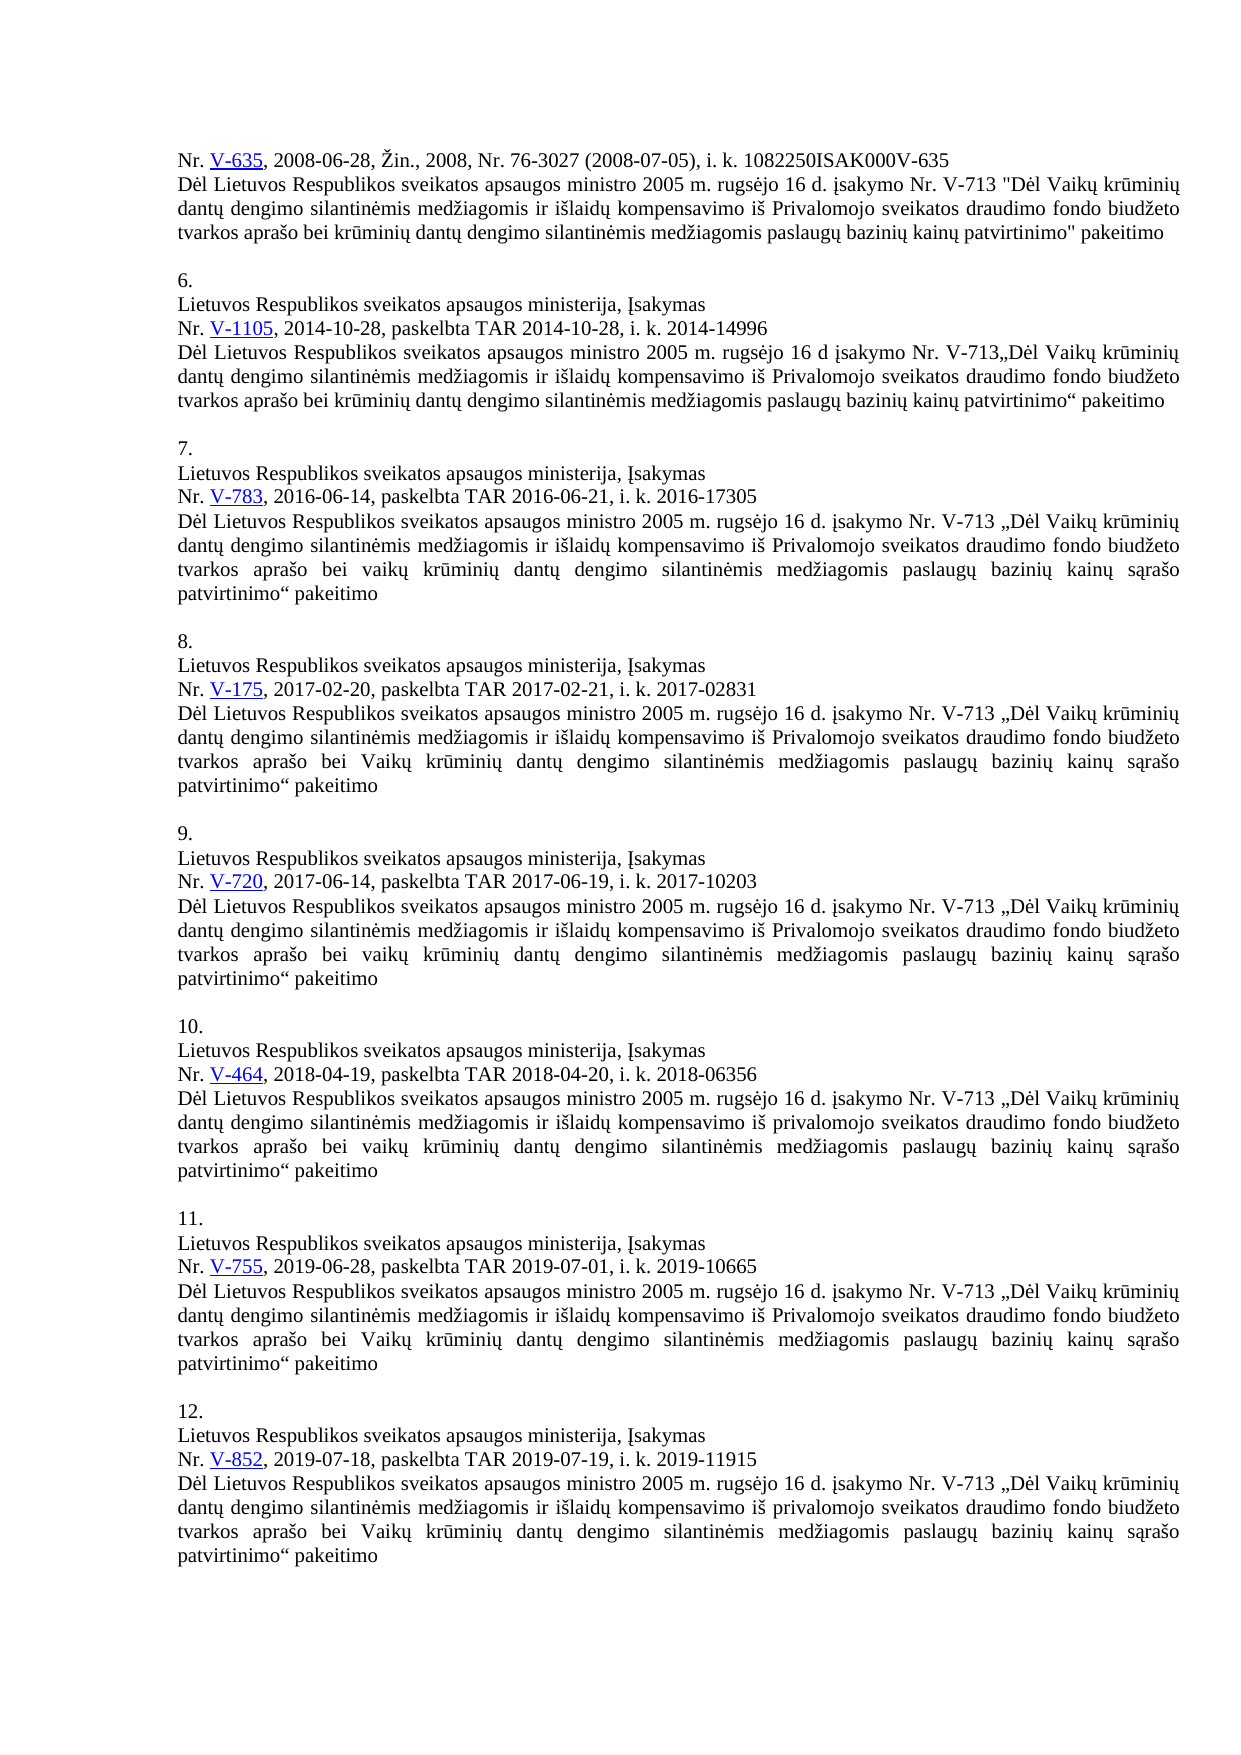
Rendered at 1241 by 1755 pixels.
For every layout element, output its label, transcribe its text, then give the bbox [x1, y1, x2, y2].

text Dėl Lietuvos Respublikos sveikatos apsaugos ministro 2005 m. rugsėjo 16 d. įsakymo Nr. V-713 „Dėl Vaikų krūminių dantų dengimo silantinėmis medžiagomis ir išlaidų kompensavimo iš Privalomojo sveikatos draudimo fondo biudžeto tvarkos aprašo bei vaikų krūminių dantų dengimo silantinėmis medžiagomis paslaugų bazinių kainų sąrašo patvirtinimo“ pakeitimo [177, 893, 1181, 990]
text 11. [177, 1206, 1181, 1230]
text Nr. V-720, 2017-06-14, paskelbta TAR 2017-06-19, i. k. 2017-10203 [177, 869, 1181, 893]
text Dėl Lietuvos Respublikos sveikatos apsaugos ministro 2005 m. rugsėjo 16 d. įsakymo Nr. V-713 „Dėl Vaikų krūminių dantų dengimo silantinėmis medžiagomis ir išlaidų kompensavimo iš privalomojo sveikatos draudimo fondo biudžeto tvarkos aprašo bei vaikų krūminių dantų dengimo silantinėmis medžiagomis paslaugų bazinių kainų sąrašo patvirtinimo“ pakeitimo [177, 1086, 1181, 1182]
text Lietuvos Respublikos sveikatos apsaugos ministerija, Įsakymas [177, 845, 1181, 869]
text 9. [177, 821, 1181, 845]
text Dėl Lietuvos Respublikos sveikatos apsaugos ministro 2005 m. rugsėjo 16 d. įsakymo Nr. V-713 „Dėl Vaikų krūminių dantų dengimo silantinėmis medžiagomis ir išlaidų kompensavimo iš Privalomojo sveikatos draudimo fondo biudžeto tvarkos aprašo bei vaikų krūminių dantų dengimo silantinėmis medžiagomis paslaugų bazinių kainų sąrašo patvirtinimo“ pakeitimo [177, 508, 1181, 605]
text Dėl Lietuvos Respublikos sveikatos apsaugos ministro 2005 m. rugsėjo 16 d. įsakymo Nr. V-713 „Dėl Vaikų krūminių dantų dengimo silantinėmis medžiagomis ir išlaidų kompensavimo iš Privalomojo sveikatos draudimo fondo biudžeto tvarkos aprašo bei Vaikų krūminių dantų dengimo silantinėmis medžiagomis paslaugų bazinių kainų sąrašo patvirtinimo“ pakeitimo [177, 701, 1181, 797]
text Lietuvos Respublikos sveikatos apsaugos ministerija, Įsakymas [177, 653, 1181, 677]
text Nr. V-755, 2019-06-28, paskelbta TAR 2019-07-01, i. k. 2019-10665 [177, 1254, 1181, 1278]
text Nr. V-635, 2008-06-28, Žin., 2008, Nr. 76-3027 (2008-07-05), i. k. 1082250ISAK000V-635 [177, 148, 1181, 172]
text Lietuvos Respublikos sveikatos apsaugos ministerija, Įsakymas [177, 1230, 1181, 1254]
text Nr. V-1105, 2014-10-28, paskelbta TAR 2014-10-28, i. k. 2014-14996 [177, 316, 1181, 340]
text 10. [177, 1014, 1181, 1038]
text Nr. V-783, 2016-06-14, paskelbta TAR 2016-06-21, i. k. 2016-17305 [177, 484, 1181, 508]
text Nr. V-464, 2018-04-19, paskelbta TAR 2018-04-20, i. k. 2018-06356 [177, 1062, 1181, 1086]
text Lietuvos Respublikos sveikatos apsaugos ministerija, Įsakymas [177, 460, 1181, 484]
text Nr. V-175, 2017-02-20, paskelbta TAR 2017-02-21, i. k. 2017-02831 [177, 677, 1181, 701]
text Dėl Lietuvos Respublikos sveikatos apsaugos ministro 2005 m. rugsėjo 16 d. įsakymo Nr. V-713 "Dėl Vaikų krūminių dantų dengimo silantinėmis medžiagomis ir išlaidų kompensavimo iš Privalomojo sveikatos draudimo fondo biudžeto tvarkos aprašo bei krūminių dantų dengimo silantinėmis medžiagomis paslaugų bazinių kainų patvirtinimo" pakeitimo [177, 172, 1181, 244]
text 12. [177, 1399, 1181, 1423]
text Lietuvos Respublikos sveikatos apsaugos ministerija, Įsakymas [177, 1038, 1181, 1062]
text 7. [177, 436, 1181, 460]
text Lietuvos Respublikos sveikatos apsaugos ministerija, Įsakymas [177, 1423, 1181, 1447]
text Dėl Lietuvos Respublikos sveikatos apsaugos ministro 2005 m. rugsėjo 16 d. įsakymo Nr. V-713 „Dėl Vaikų krūminių dantų dengimo silantinėmis medžiagomis ir išlaidų kompensavimo iš privalomojo sveikatos draudimo fondo biudžeto tvarkos aprašo bei Vaikų krūminių dantų dengimo silantinėmis medžiagomis paslaugų bazinių kainų sąrašo patvirtinimo“ pakeitimo [177, 1471, 1181, 1567]
text Dėl Lietuvos Respublikos sveikatos apsaugos ministro 2005 m. rugsėjo 16 d įsakymo Nr. V-713„Dėl Vaikų krūminių dantų dengimo silantinėmis medžiagomis ir išlaidų kompensavimo iš Privalomojo sveikatos draudimo fondo biudžeto tvarkos aprašo bei krūminių dantų dengimo silantinėmis medžiagomis paslaugų bazinių kainų patvirtinimo“ pakeitimo [177, 340, 1181, 412]
text Lietuvos Respublikos sveikatos apsaugos ministerija, Įsakymas [177, 292, 1181, 316]
text 6. [177, 268, 1181, 292]
text Nr. V-852, 2019-07-18, paskelbta TAR 2019-07-19, i. k. 2019-11915 [177, 1447, 1181, 1471]
text Dėl Lietuvos Respublikos sveikatos apsaugos ministro 2005 m. rugsėjo 16 d. įsakymo Nr. V-713 „Dėl Vaikų krūminių dantų dengimo silantinėmis medžiagomis ir išlaidų kompensavimo iš Privalomojo sveikatos draudimo fondo biudžeto tvarkos aprašo bei Vaikų krūminių dantų dengimo silantinėmis medžiagomis paslaugų bazinių kainų sąrašo patvirtinimo“ pakeitimo [177, 1278, 1181, 1375]
text 8. [177, 629, 1181, 653]
